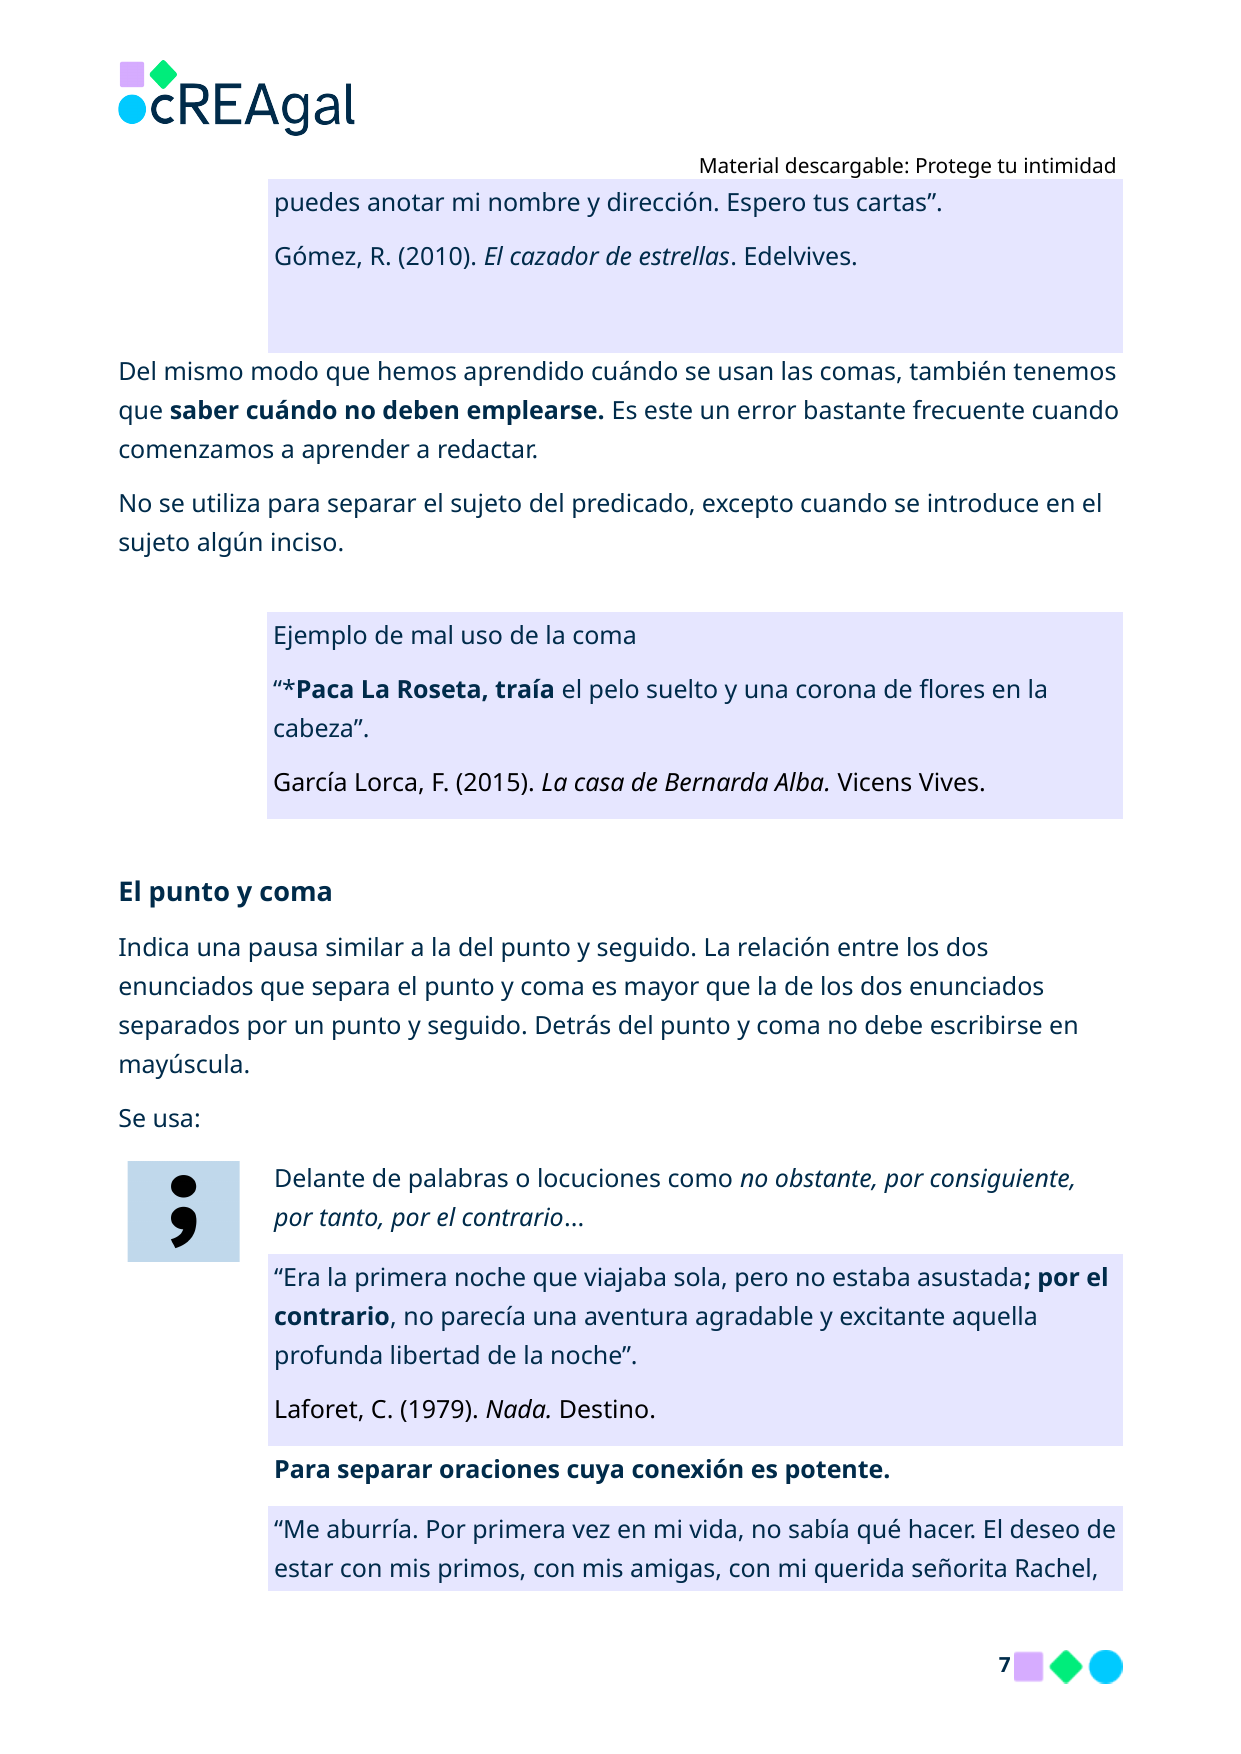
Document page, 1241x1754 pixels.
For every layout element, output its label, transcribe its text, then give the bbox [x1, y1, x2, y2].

table_cell Para separar oraciones cuya conexión es potente. [268, 1446, 1123, 1506]
text Indica una pausa similar a la del punto y seguido. La relación entre los dos enunciados que separa el punto y coma es mayor que la de los dos enunciados separados por un punto y seguido. Detrás del punto y coma no debe escribirse en mayúscula. [118, 930, 1122, 1081]
text Se usa: [118, 1101, 1122, 1135]
table_cell puedes anotar mi nombre y dirección. Espero tus cartas”. Gómez, R. (2010). El cazador de estrellas. Edelvives. [268, 179, 1123, 293]
text Del mismo modo que hemos aprendido cuándo se usan las comas, también tenemos que saber cuándo no deben emplearse. Es este un error bastante frecuente cuando comenzamos a aprender a redactar. [118, 353, 1122, 466]
table_header Ejemplo de mal uso de la coma “*Paca La Roseta, traía el pelo suelto y una corona de flores en la cabeza”. García Lorca, F. (2015). La casa de Bernarda Alba. Vicens Vives. [267, 612, 1123, 819]
table_cell “Me aburría. Por primera vez en mi vida, no sabía qué hacer. El deseo de estar con mis primos, con mis amigas, con mi querida señorita Rachel, [268, 1506, 1123, 1591]
picture [1109, 1669, 1123, 1684]
text El punto y coma [118, 873, 1122, 909]
picture [1110, 1650, 1123, 1664]
picture [1014, 1650, 1103, 1684]
picture [127, 1161, 240, 1262]
table_cell [268, 293, 1123, 353]
text No se utiliza para separar el sujeto del predicado, excepto cuando se introduce en el sujeto algún inciso. [118, 485, 1122, 558]
table_header Delante de palabras o locuciones como no obstante, por consiguiente, por tanto, por el contrario... [268, 1155, 1123, 1254]
picture [118, 60, 355, 136]
table_cell “Era la primera noche que viajaba sola, pero no estaba asustada; por el contrario, no parecía una aventura agradable y excitante aquella profunda libertad de la noche”. Laforet, C. (1979). Nada. Destino. [268, 1254, 1123, 1446]
